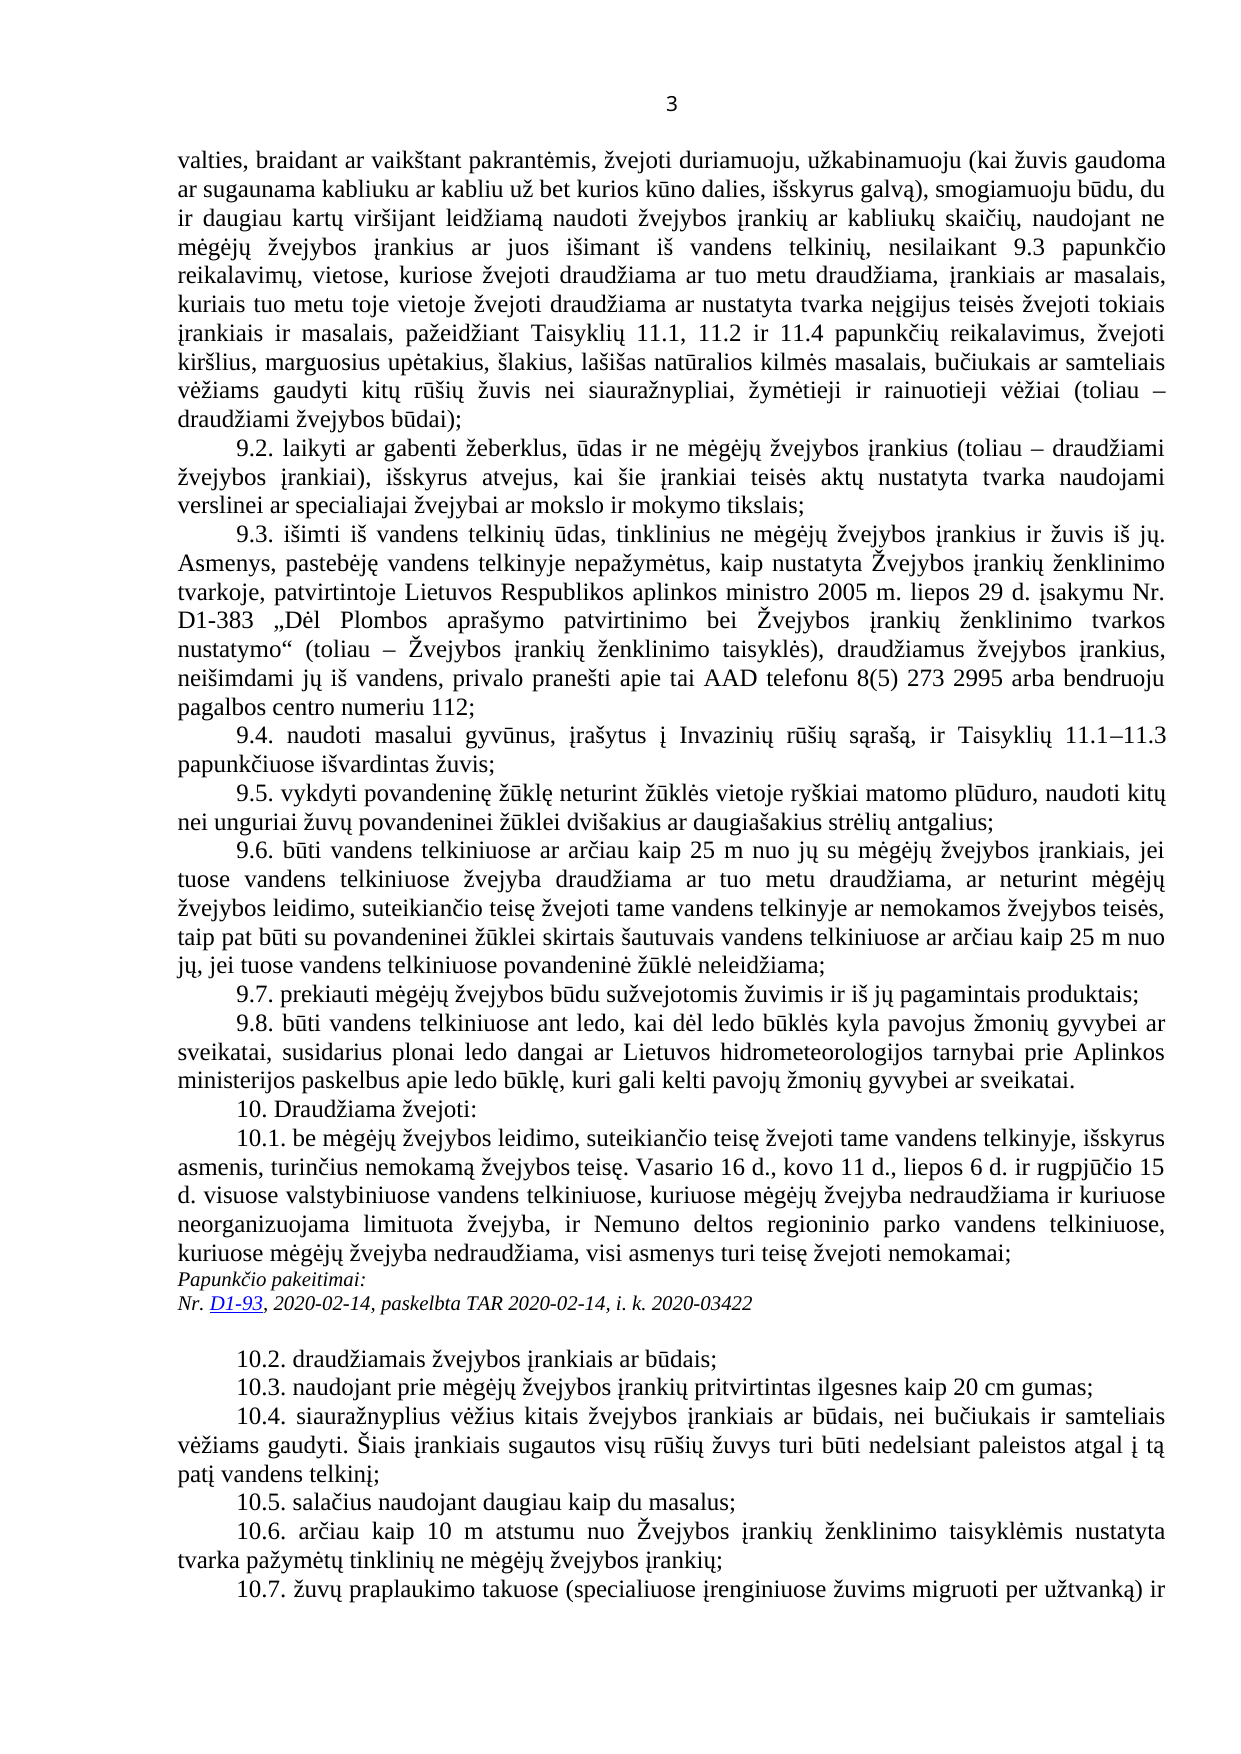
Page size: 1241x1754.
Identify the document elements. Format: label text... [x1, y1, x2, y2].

text 9.8. būti vandens telkiniuose ant ledo, kai dėl ledo būklės kyla pavojus žmonių gyvybei ar sveikatai, susidarius plonai ledo dangai ar Lietuvos hidrometeorologijos tarnybai prie Aplinkos ministerijos paskelbus apie ledo būklę, kuri gali kelti pavojų žmonių gyvybei ar sveikatai. [177, 1008, 1166, 1094]
text 10.5. salačius naudojant daugiau kaip du masalus; [177, 1487, 1166, 1516]
text 10.1. be mėgėjų žvejybos leidimo, suteikiančio teisę žvejoti tame vandens telkinyje, išskyrus asmenis, turinčius nemokamą žvejybos teisę. Vasario 16 d., kovo 11 d., liepos 6 d. ir rugpjūčio 15 d. visuose valstybiniuose vandens telkiniuose, kuriuose mėgėjų žvejyba nedraudžiama ir kuriuose neorganizuojama limituota žvejyba, ir Nemuno deltos regioninio parko vandens telkiniuose, kuriuose mėgėjų žvejyba nedraudžiama, visi asmenys turi teisę žvejoti nemokamai; [177, 1123, 1166, 1267]
text 9.3. išimti iš vandens telkinių ūdas, tinklinius ne mėgėjų žvejybos įrankius ir žuvis iš jų. Asmenys, pastebėję vandens telkinyje nepažymėtus, kaip nustatyta Žvejybos įrankių ženklinimo tvarkoje, patvirtintoje Lietuvos Respublikos aplinkos ministro 2005 m. liepos 29 d. įsakymu Nr. D1-383 „Dėl Plombos aprašymo patvirtinimo bei Žvejybos įrankių ženklinimo tvarkos nustatymo“ (toliau – Žvejybos įrankių ženklinimo taisyklės), draudžiamus žvejybos įrankius, neišimdami jų iš vandens, privalo pranešti apie tai AAD telefonu 8(5) 273 2995 arba bendruoju pagalbos centro numeriu 112; [177, 519, 1166, 721]
text 9.5. vykdyti povandeninę žūklę neturint žūklės vietoje ryškiai matomo plūduro, naudoti kitų nei unguriai žuvų povandeninei žūklei dvišakius ar daugiašakius strėlių antgalius; [177, 778, 1166, 836]
text 9.6. būti vandens telkiniuose ar arčiau kaip 25 m nuo jų su mėgėjų žvejybos įrankiais, jei tuose vandens telkiniuose žvejyba draudžiama ar tuo metu draudžiama, ar neturint mėgėjų žvejybos leidimo, suteikiančio teisę žvejoti tame vandens telkinyje ar nemokamos žvejybos teisės, taip pat būti su povandeninei žūklei skirtais šautuvais vandens telkiniuose ar arčiau kaip 25 m nuo jų, jei tuose vandens telkiniuose povandeninė žūklė neleidžiama; [177, 836, 1166, 979]
text 10. Draudžiama žvejoti: [177, 1094, 1166, 1123]
text 10.3. naudojant prie mėgėjų žvejybos įrankių pritvirtintas ilgesnes kaip 20 cm gumas; [177, 1372, 1166, 1401]
text valties, braidant ar vaikštant pakrantėmis, žvejoti duriamuoju, užkabinamuoju (kai žuvis gaudoma ar sugaunama kabliuku ar kabliu už bet kurios kūno dalies, išskyrus galvą), smogiamuoju būdu, du ir daugiau kartų viršijant leidžiamą naudoti žvejybos įrankių ar kabliukų skaičių, naudojant ne mėgėjų žvejybos įrankius ar juos išimant iš vandens telkinių, nesilaikant 9.3 papunkčio reikalavimų, vietose, kuriose žvejoti draudžiama ar tuo metu draudžiama, įrankiais ar masalais, kuriais tuo metu toje vietoje žvejoti draudžiama ar nustatyta tvarka neįgijus teisės žvejoti tokiais įrankiais ir masalais, pažeidžiant Taisyklių 11.1, 11.2 ir 11.4 papunkčių reikalavimus, žvejoti kiršlius, marguosius upėtakius, šlakius, lašišas natūralios kilmės masalais, bučiukais ar samteliais vėžiams gaudyti kitų rūšių žuvis nei siauražnypliai, žymėtieji ir rainuotieji vėžiai (toliau – draudžiami žvejybos būdai); [177, 146, 1166, 433]
text 9.7. prekiauti mėgėjų žvejybos būdu sužvejotomis žuvimis ir iš jų pagamintais produktais; [177, 979, 1166, 1008]
text 9.4. naudoti masalui gyvūnus, įrašytus į Invazinių rūšių sąrašą, ir Taisyklių 11.1–11.3 papunkčiuose išvardintas žuvis; [177, 721, 1166, 778]
text 10.4. siauražnyplius vėžius kitais žvejybos įrankiais ar būdais, nei bučiukais ir samteliais vėžiams gaudyti. Šiais įrankiais sugautos visų rūšių žuvys turi būti nedelsiant paleistos atgal į tą patį vandens telkinį; [177, 1401, 1166, 1487]
text Papunkčio pakeitimai: [177, 1267, 1166, 1291]
text 10.2. draudžiamais žvejybos įrankiais ar būdais; [177, 1344, 1166, 1372]
text 10.6. arčiau kaip 10 m atstumu nuo Žvejybos įrankių ženklinimo taisyklėmis nustatyta tvarka pažymėtų tinklinių ne mėgėjų žvejybos įrankių; [177, 1516, 1166, 1574]
text 10.7. žuvų praplaukimo takuose (specialiuose įrenginiuose žuvims migruoti per užtvanką) ir [177, 1574, 1166, 1602]
text 9.2. laikyti ar gabenti žeberklus, ūdas ir ne mėgėjų žvejybos įrankius (toliau – draudžiami žvejybos įrankiai), išskyrus atvejus, kai šie įrankiai teisės aktų nustatyta tvarka naudojami verslinei ar specialiajai žvejybai ar mokslo ir mokymo tikslais; [177, 433, 1166, 519]
text Nr. D1-93, 2020-02-14, paskelbta TAR 2020-02-14, i. k. 2020-03422 [177, 1291, 1166, 1315]
